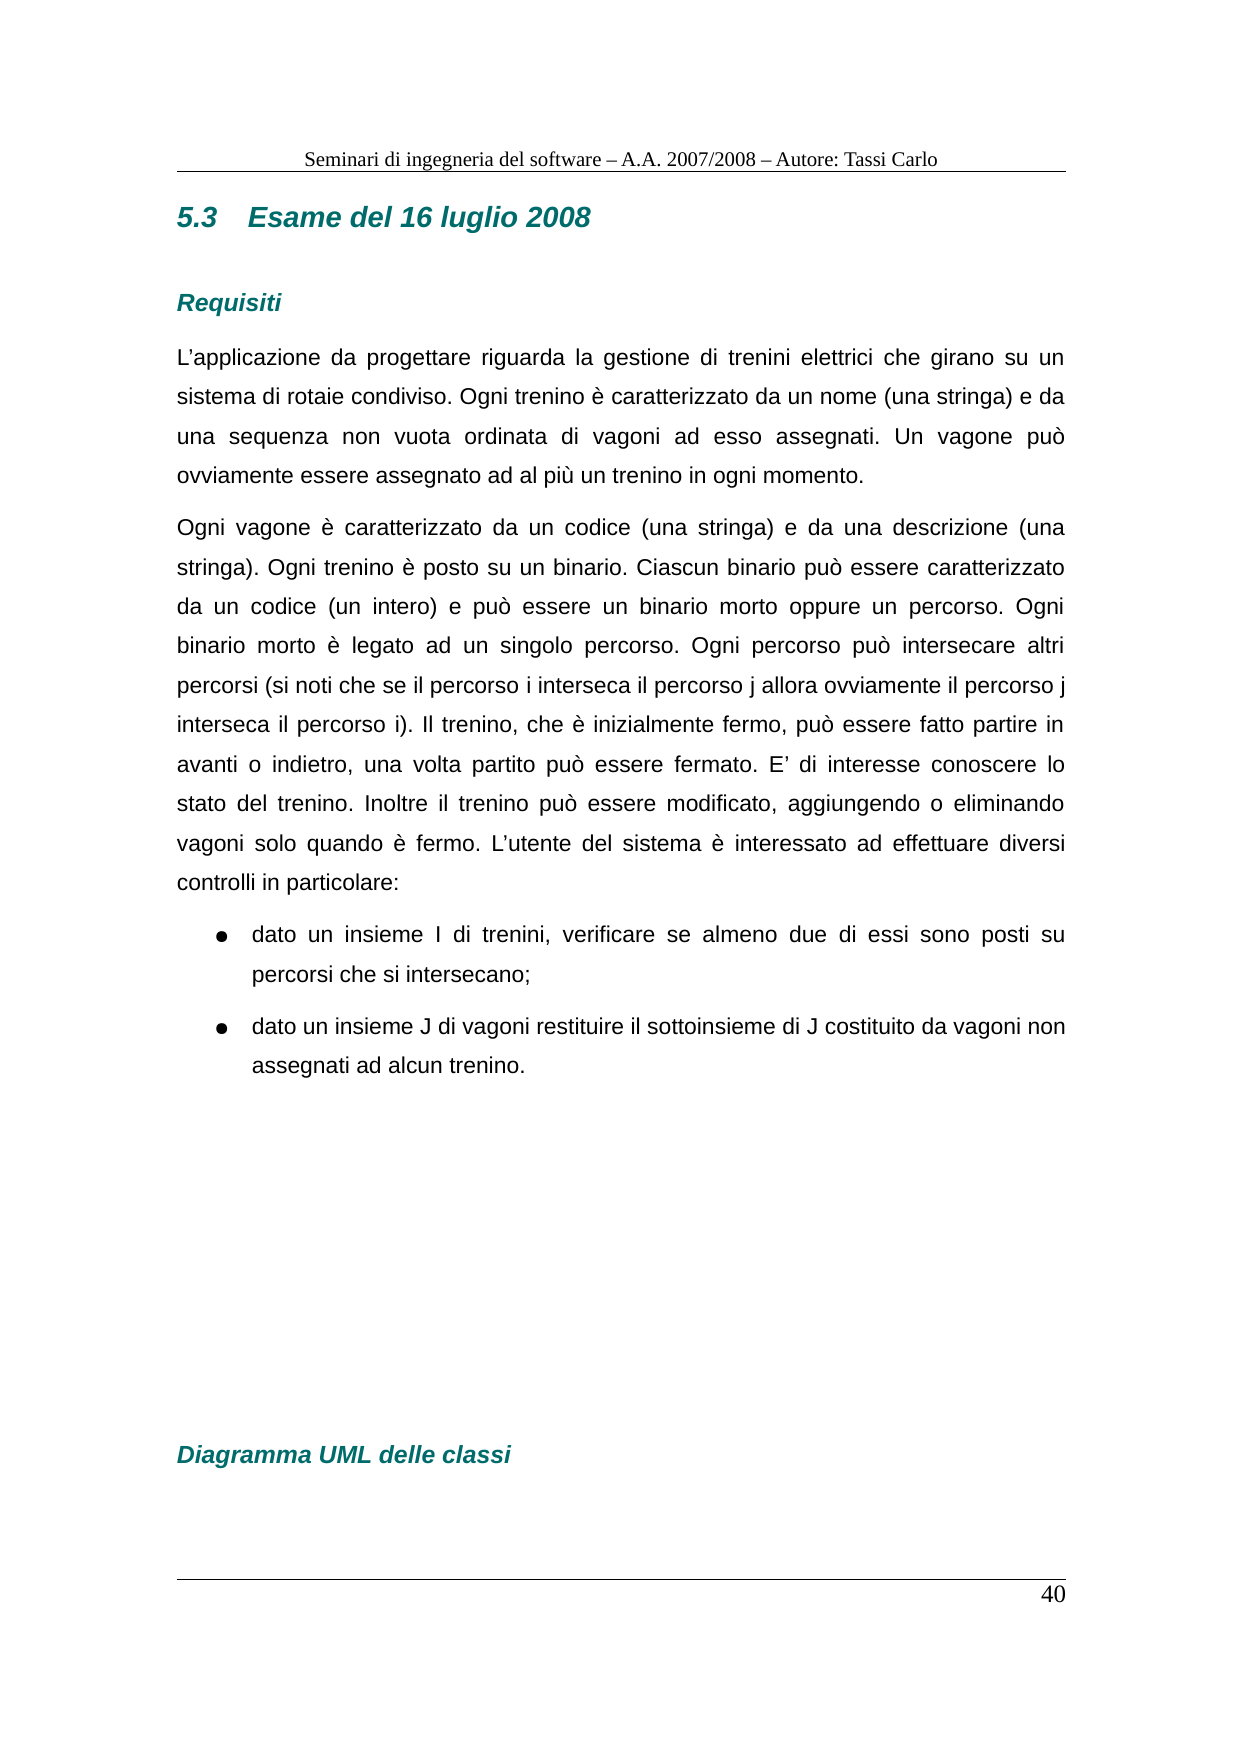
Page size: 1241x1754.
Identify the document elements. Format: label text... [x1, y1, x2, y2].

subtitle Requisiti [177, 288, 1066, 317]
text L’applicazione da progettare riguarda la gestione di trenini elettrici che girano su un sistema di rotaie condiviso. Ogni trenino è caratterizzato da un nome (una stringa) e da una sequenza non vuota ordinata di vagoni ad esso assegnati. Un vagone può ovviamente essere assegnato ad al più un trenino in ogni momento. [177, 344, 1066, 488]
subtitle Diagramma UML delle classi [177, 1440, 1066, 1469]
list dato un insieme I di trenini, verificare se almeno due di essi sono posti su percorsi che si intersecano; [214, 921, 1066, 987]
list dato un insieme J di vagoni restituire il sottoinsieme di J costituito da vagoni non assegnati ad alcun trenino. [214, 1013, 1066, 1079]
text Ogni vagone è caratterizzato da un codice (una stringa) e da una descrizione (una stringa). Ogni trenino è posto su un binario. Ciascun binario può essere caratterizzato da un codice (un intero) e può essere un binario morto oppure un percorso. Ogni binario morto è legato ad un singolo percorso. Ogni percorso può intersecare altri percorsi (si noti che se il percorso i interseca il percorso j allora ovviamente il percorso j interseca il percorso i). Il trenino, che è inizialmente fermo, può essere fatto partire in avanti o indietro, una volta partito può essere fermato. E’ di interesse conoscere lo stato del trenino. Inoltre il trenino può essere modificato, aggiungendo o eliminando vagoni solo quando è fermo. L’utente del sistema è interessato ad effettuare diversi controlli in particolare: [177, 514, 1066, 896]
subtitle Esame del 16 luglio 2008 [177, 201, 1066, 234]
